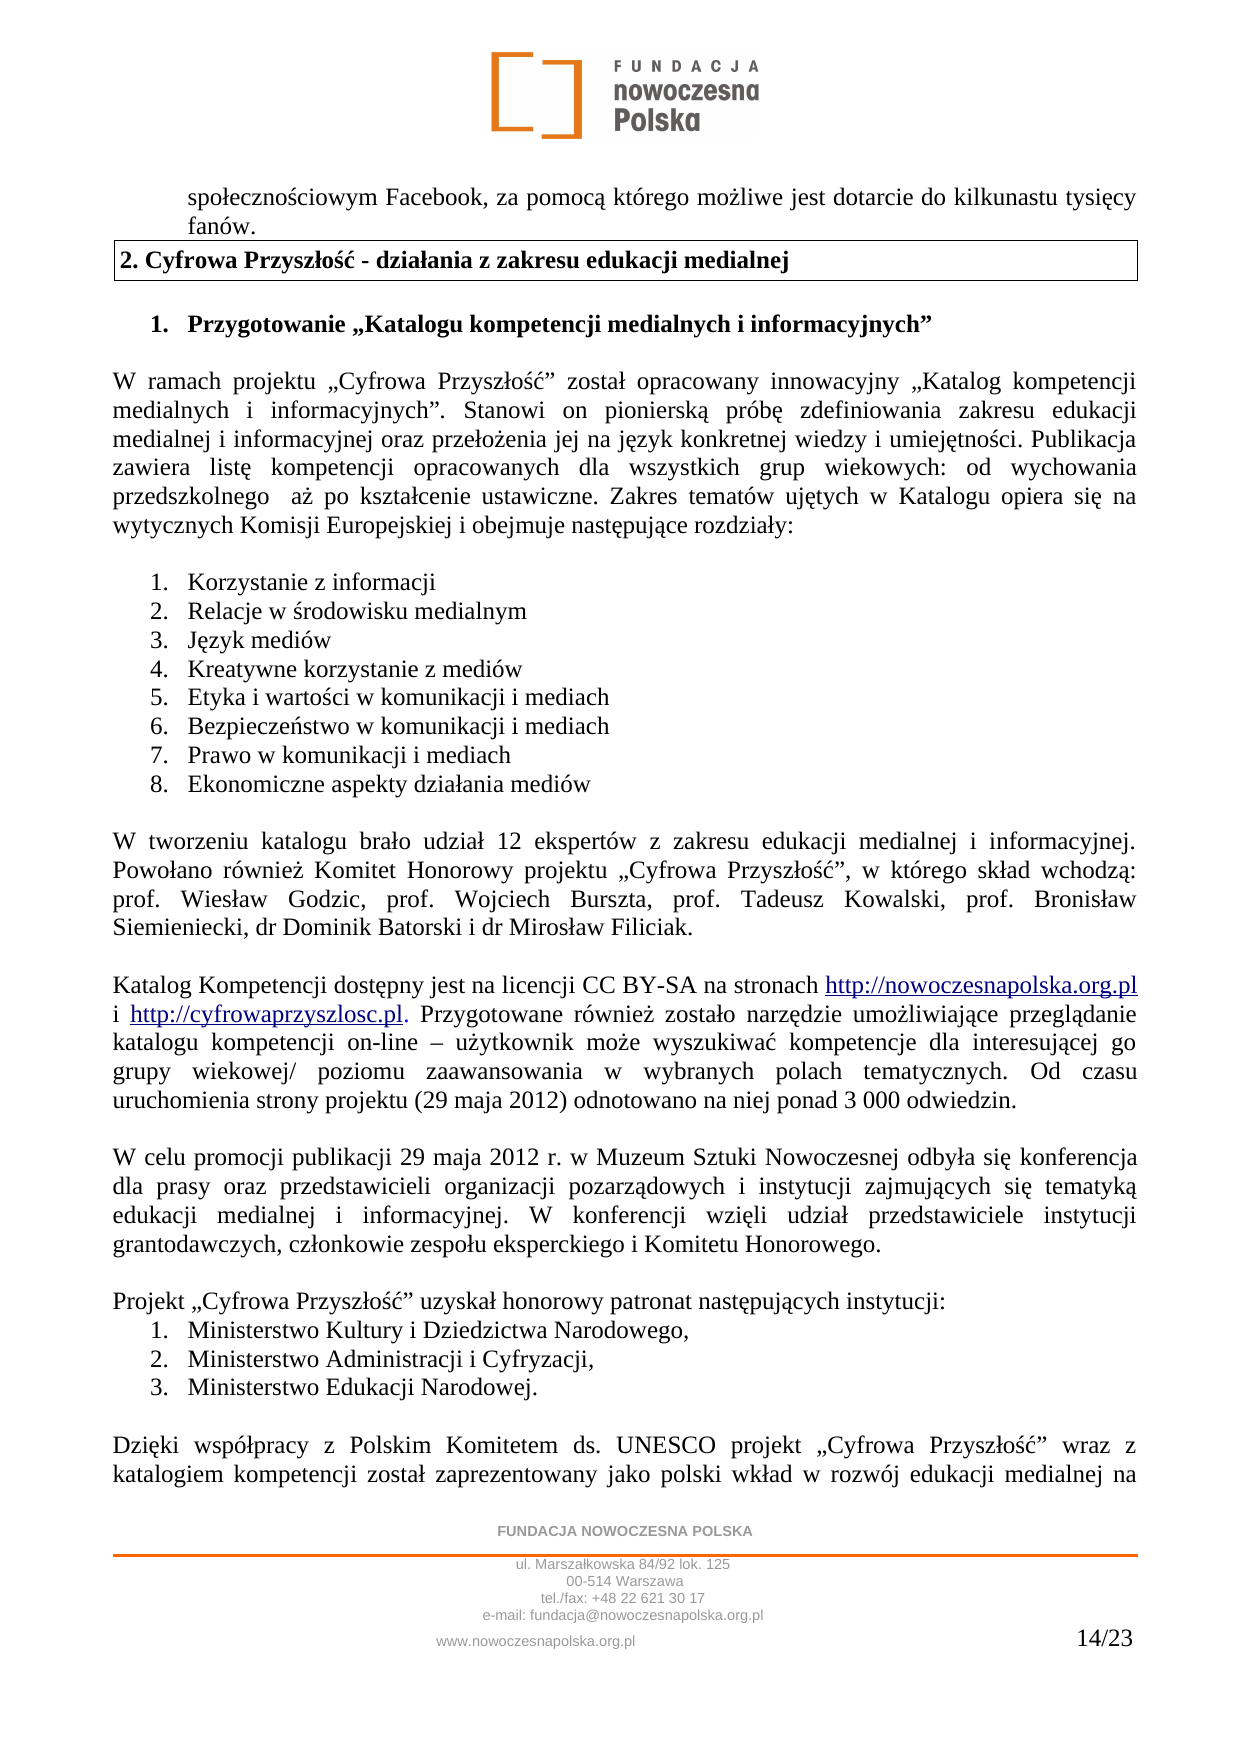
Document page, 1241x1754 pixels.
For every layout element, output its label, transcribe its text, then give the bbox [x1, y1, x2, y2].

table_header 2. Cyfrowa Przyszłość - działania z zakresu edukacji medialnej [115, 241, 1137, 280]
list Bezpieczeństwo w komunikacji i mediach [150, 711, 1137, 740]
list Ministerstwo Administracji i Cyfryzacji, [150, 1344, 1137, 1372]
list Relacje w środowisku medialnym [150, 596, 1137, 625]
list Ministerstwo Kultury i Dziedzictwa Narodowego, [150, 1315, 1137, 1344]
list Język mediów [150, 625, 1137, 654]
text Dzięki współpracy z Polskim Komitetem ds. UNESCO projekt „Cyfrowa Przyszłość” wraz z katalogiem kompetencji został zaprezentowany jako polski wkład w rozwój edukacji medialnej na [112, 1430, 1137, 1487]
list Etyka i wartości w komunikacji i mediach [150, 682, 1137, 711]
list Przygotowanie „Katalogu kompetencji medialnych i informacyjnych” [150, 309, 1137, 337]
list Ekonomiczne aspekty działania mediów [150, 769, 1137, 797]
text W ramach projektu „Cyfrowa Przyszłość” został opracowany innowacyjny „Katalog kompetencji medialnych i informacyjnych”. Stanowi on pionierską próbę zdefiniowania zakresu edukacji medialnej i informacyjnej oraz przełożenia jej na język konkretnej wiedzy i umiejętności. Publikacja zawiera listę kompetencji opracowanych dla wszystkich grup wiekowych: od wychowania przedszkolnego aż po kształcenie ustawiczne. Zakres tematów ujętych w Katalogu opiera się na wytycznych Komisji Europejskiej i obejmuje następujące rozdziały: [112, 366, 1137, 539]
list społecznościowym Facebook, za pomocą którego możliwe jest dotarcie do kilkunastu tysięcy fanów. [150, 182, 1137, 239]
text Katalog Kompetencji dostępny jest na licencji CC BY-SA na stronach http://nowoczesnapolska.org.pl i http://cyfrowaprzyszlosc.pl. Przygotowane również zostało narzędzie umożliwiające przeglądanie katalogu kompetencji on-line – użytkownik może wyszukiwać kompetencje dla interesującej go grupy wiekowej/ poziomu zaawansowania w wybranych polach tematycznych. Od czasu uruchomienia strony projektu (29 maja 2012) odnotowano na niej ponad 3 000 odwiedzin. [112, 970, 1137, 1114]
picture [491, 52, 759, 139]
text Projekt „Cyfrowa Przyszłość” uzyskał honorowy patronat następujących instytucji: [112, 1286, 1137, 1315]
list Kreatywne korzystanie z mediów [150, 654, 1137, 682]
list Prawo w komunikacji i mediach [150, 740, 1137, 769]
list Ministerstwo Edukacji Narodowej. [150, 1372, 1137, 1401]
text W tworzeniu katalogu brało udział 12 ekspertów z zakresu edukacji medialnej i informacyjnej. Powołano również Komitet Honorowy projektu „Cyfrowa Przyszłość”, w którego skład wchodzą: prof. Wiesław Godzic, prof. Wojciech Burszta, prof. Tadeusz Kowalski, prof. Bronisław Siemieniecki, dr Dominik Batorski i dr Mirosław Filiciak. [112, 826, 1137, 941]
text W celu promocji publikacji 29 maja 2012 r. w Muzeum Sztuki Nowoczesnej odbyła się konferencja dla prasy oraz przedstawicieli organizacji pozarządowych i instytucji zajmujących się tematyką edukacji medialnej i informacyjnej. W konferencji wzięli udział przedstawiciele instytucji grantodawczych, członkowie zespołu eksperckiego i Komitetu Honorowego. [112, 1142, 1137, 1257]
list Korzystanie z informacji [150, 567, 1137, 596]
